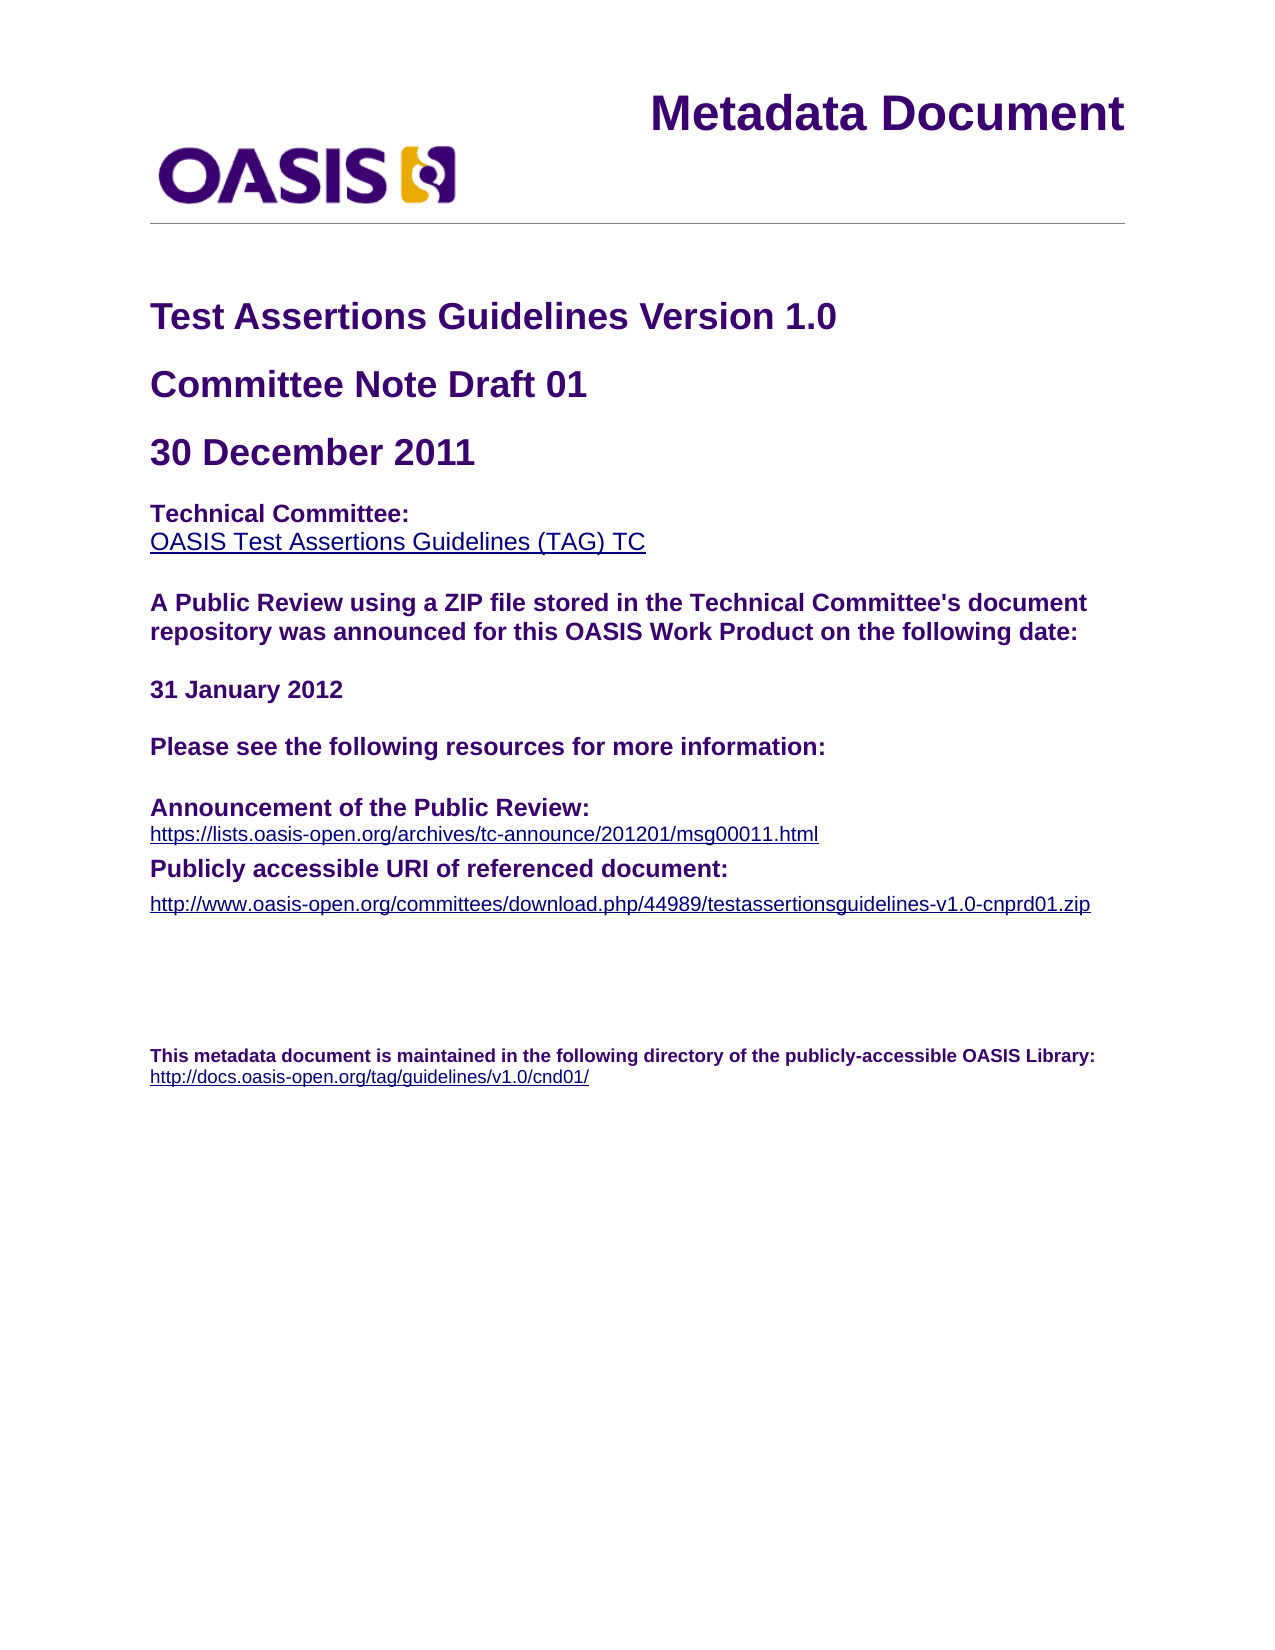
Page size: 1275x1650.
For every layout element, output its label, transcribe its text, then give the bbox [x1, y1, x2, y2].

title https://lists.oasis-open.org/archives/tc-announce/201201/msg00011.html [150, 822, 1125, 846]
text http://www.oasis-open.org/committees/download.php/44989/testassertionsguidelines-v1.0-cnprd01.zip [150, 891, 1125, 915]
title OASIS Test Assertions Guidelines (TAG) TC [150, 527, 1125, 556]
title 31 January 2012 [150, 675, 1125, 703]
title Test Assertions Guidelines Version 1.0 [150, 291, 1125, 337]
title Publicly accessible URI of referenced document: [150, 854, 1125, 883]
title Technical Committee: [150, 499, 1125, 527]
title Please see the following resources for more information: [150, 732, 1125, 761]
title A Public Review using a ZIP file stored in the Technical Committee's document repository was announced for this OASIS Work Product on the following date: [150, 588, 1125, 646]
title Announcement of the Public Review: [150, 793, 1125, 822]
subtitle 30 December 2011 [150, 427, 1125, 474]
title This metadata document is maintained in the following directory of the publicly-accessible OASIS Library: [150, 1044, 1125, 1066]
title http://docs.oasis-open.org/tag/guidelines/v1.0/cnd01/ [150, 1066, 1125, 1088]
text Metadata Document [150, 83, 1125, 215]
subtitle Committee Note Draft 01 [150, 359, 1125, 406]
